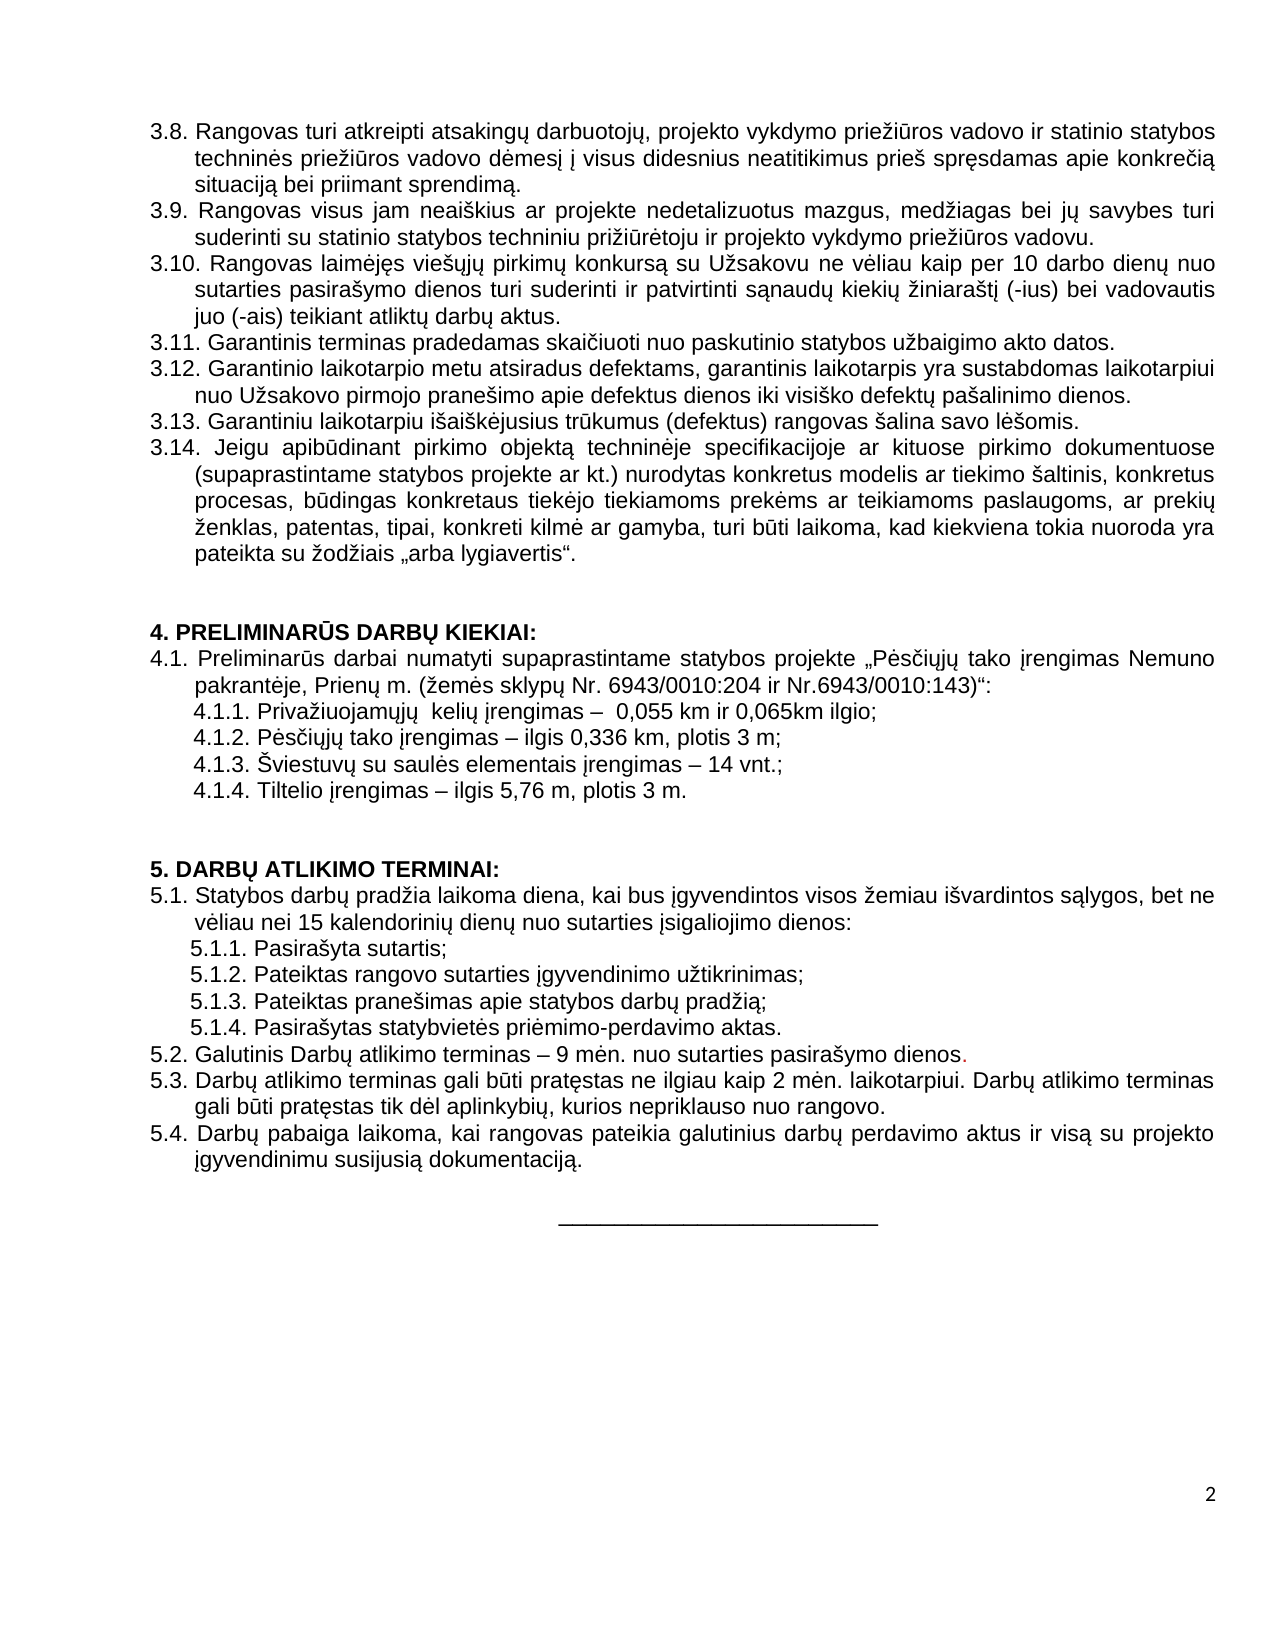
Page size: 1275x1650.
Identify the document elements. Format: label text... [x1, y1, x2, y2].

text 3.10. Rangovas laimėjęs viešųjų pirkimų konkursą su Užsakovu ne vėliau kaip per 10 darbo dienų nuo sutarties pasirašymo dienos turi suderinti ir patvirtinti sąnaudų kiekių žiniaraštį (-ius) bei vadovautis juo (-ais) teikiant atliktų darbų aktus. [150, 250, 1216, 329]
text 4.1.1. Privažiuojamųjų kelių įrengimas – 0,055 km ir 0,065km ilgio; [193, 698, 1216, 724]
text 3.14. Jeigu apibūdinant pirkimo objektą techninėje specifikacijoje ar kituose pirkimo dokumentuose (supaprastintame statybos projekte ar kt.) nurodytas konkretus modelis ar tiekimo šaltinis, konkretus procesas, būdingas konkretaus tiekėjo tiekiamoms prekėms ar teikiamoms paslaugoms, ar prekių ženklas, patentas, tipai, konkreti kilmė ar gamyba, turi būti laikoma, kad kiekviena tokia nuoroda yra pateikta su žodžiais „arba lygiavertis“. [150, 434, 1216, 566]
text 5.2. Galutinis Darbų atlikimo terminas – 9 mėn. nuo sutarties pasirašymo dienos. [150, 1041, 1216, 1067]
text 5.1.1. Pasirašyta sutartis; [190, 935, 1216, 961]
text 4.1.3. Šviestuvų su saulės elementais įrengimas – 14 vnt.; [193, 751, 1216, 777]
text 3.12. Garantinio laikotarpio metu atsiradus defektams, garantinis laikotarpis yra sustabdomas laikotarpiui nuo Užsakovo pirmojo pranešimo apie defektus dienos iki visiško defektų pašalinimo dienos. [150, 355, 1216, 408]
text 5. DARBŲ ATLIKIMO TERMINAI: [150, 856, 1216, 882]
text 5.3. Darbų atlikimo terminas gali būti pratęstas ne ilgiau kaip 2 mėn. laikotarpiui. Darbų atlikimo terminas gali būti pratęstas tik dėl aplinkybių, kurios nepriklauso nuo rangovo. [150, 1067, 1216, 1119]
text 3.13. Garantiniu laikotarpiu išaiškėjusius trūkumus (defektus) rangovas šalina savo lėšomis. [150, 408, 1216, 434]
text 5.1.4. Pasirašytas statybvietės priėmimo-perdavimo aktas. [190, 1014, 1216, 1041]
text 4.1. Preliminarūs darbai numatyti supaprastintame statybos projekte „Pėsčiųjų tako įrengimas Nemuno pakrantėje, Prienų m. (žemės sklypų Nr. 6943/0010:204 ir Nr.6943/0010:143)“: [150, 645, 1216, 698]
text 4.1.2. Pėsčiųjų tako įrengimas – ilgis 0,336 km, plotis 3 m; [193, 724, 1216, 751]
text 5.4. Darbų pabaiga laikoma, kai rangovas pateikia galutinius darbų perdavimo aktus ir visą su projekto įgyvendinimu susijusią dokumentaciją. [150, 1119, 1216, 1172]
text 4.1.4. Tiltelio įrengimas – ilgis 5,76 m, plotis 3 m. [193, 777, 1216, 803]
text _______________________ [150, 1197, 1216, 1226]
text 3.8. Rangovas turi atkreipti atsakingų darbuotojų, projekto vykdymo priežiūros vadovo ir statinio statybos techninės priežiūros vadovo dėmesį į visus didesnius neatitikimus prieš spręsdamas apie konkrečią situaciją bei priimant sprendimą. [150, 118, 1216, 197]
text 5.1.3. Pateiktas pranešimas apie statybos darbų pradžią; [190, 988, 1216, 1014]
text 5.1. Statybos darbų pradžia laikoma diena, kai bus įgyvendintos visos žemiau išvardintos sąlygos, bet ne vėliau nei 15 kalendorinių dienų nuo sutarties įsigaliojimo dienos: [150, 882, 1216, 935]
text 3.11. Garantinis terminas pradedamas skaičiuoti nuo paskutinio statybos užbaigimo akto datos. [150, 329, 1216, 355]
text 5.1.2. Pateiktas rangovo sutarties įgyvendinimo užtikrinimas; [190, 961, 1216, 988]
text 3.9. Rangovas visus jam neaiškius ar projekte nedetalizuotus mazgus, medžiagas bei jų savybes turi suderinti su statinio statybos techniniu prižiūrėtoju ir projekto vykdymo priežiūros vadovu. [150, 197, 1216, 250]
text 4. PRELIMINARŪS DARBŲ KIEKIAI: [150, 619, 1216, 645]
